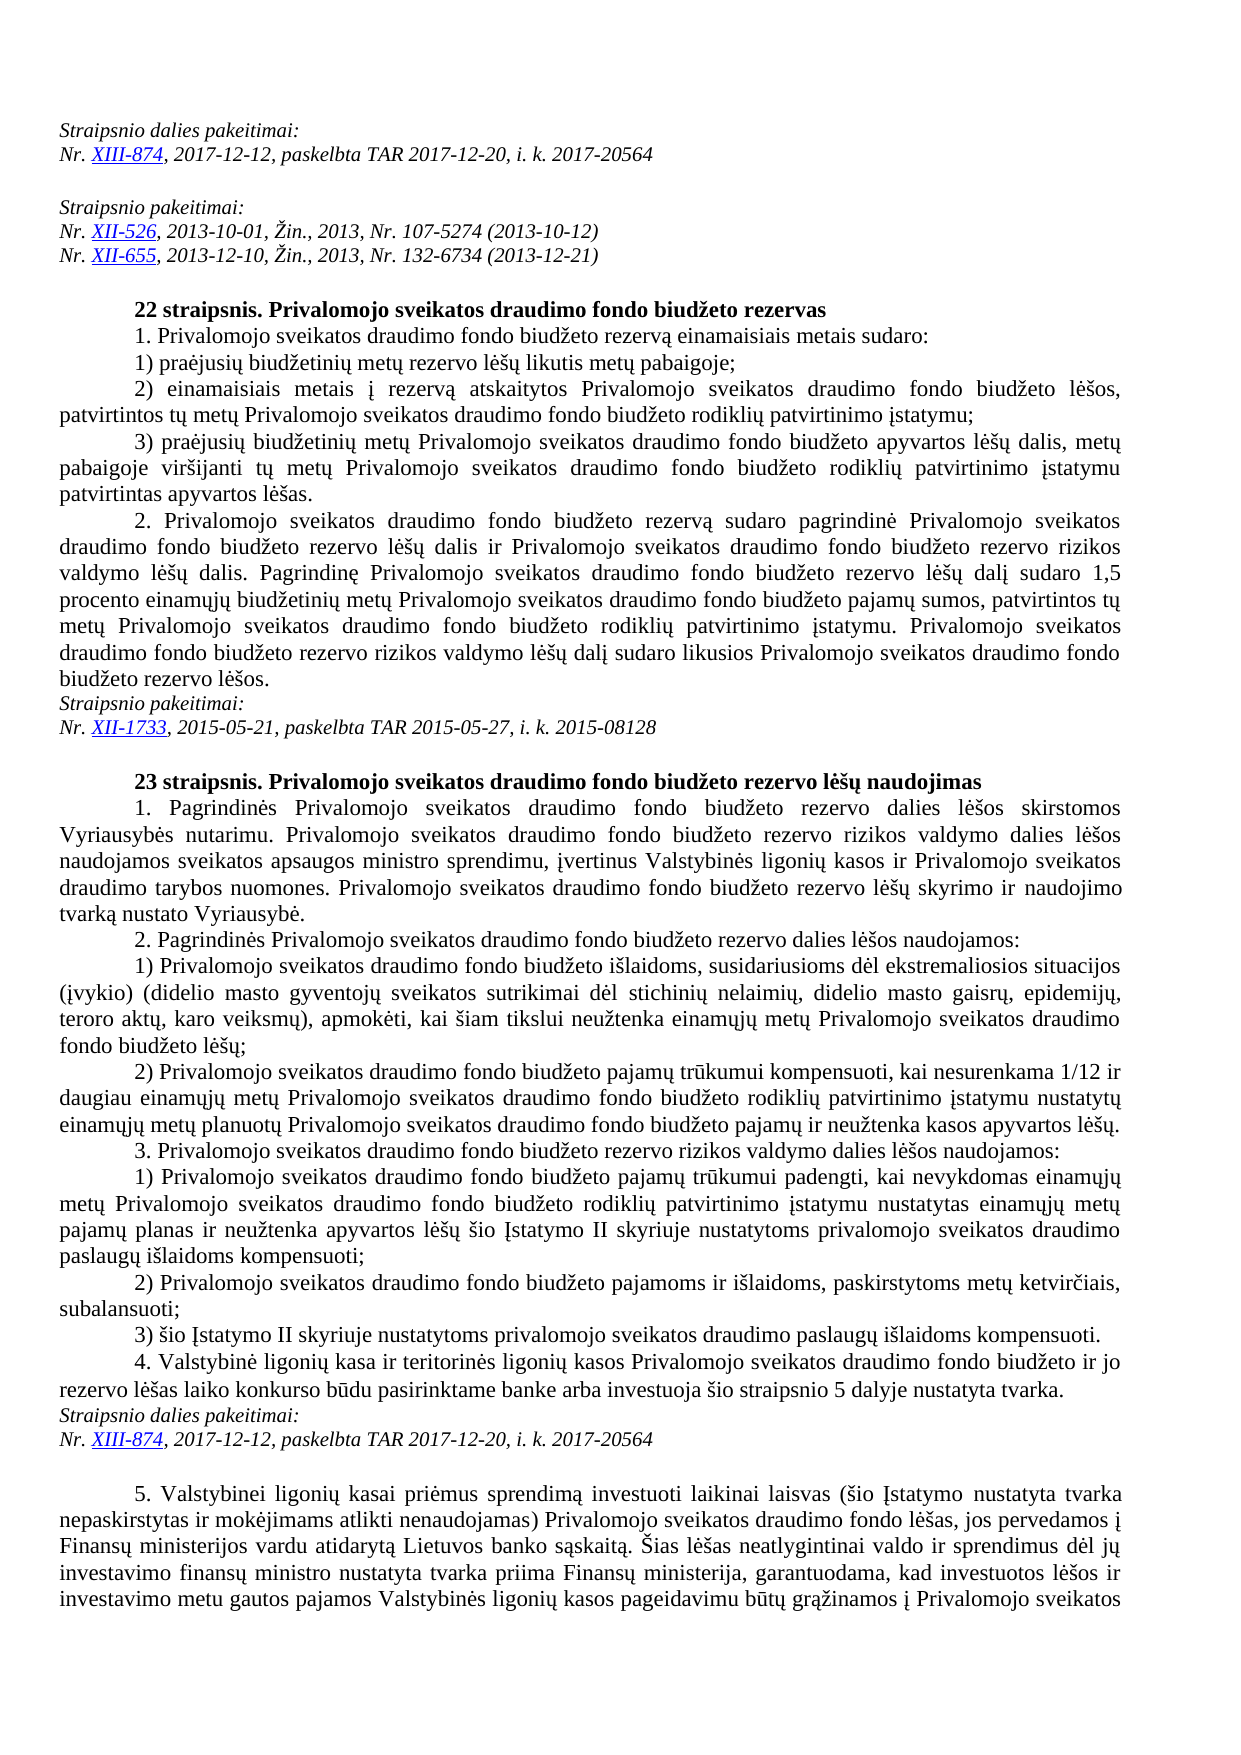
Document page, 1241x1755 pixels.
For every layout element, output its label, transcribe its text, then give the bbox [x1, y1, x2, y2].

text Straipsnio pakeitimai: [59, 691, 1122, 715]
text Nr. XII-655, 2013-12-10, Žin., 2013, Nr. 132-6734 (2013-12-21) [59, 243, 1122, 267]
text 3. Privalomojo sveikatos draudimo fondo biudžeto rezervo rizikos valdymo dalies lėšos naudojamos: [59, 1137, 1122, 1163]
text 1) praėjusių biudžetinių metų rezervo lėšų likutis metų pabaigoje; [59, 349, 1122, 375]
text 1. Privalomojo sveikatos draudimo fondo biudžeto rezervą einamaisiais metais sudaro: [59, 322, 1122, 349]
text 3) šio Įstatymo II skyriuje nustatytoms privalomojo sveikatos draudimo paslaugų išlaidoms kompensuoti. [59, 1322, 1122, 1348]
text Nr. XII-526, 2013-10-01, Žin., 2013, Nr. 107-5274 (2013-10-12) [59, 219, 1122, 243]
text 5. Valstybinei ligonių kasai priėmus sprendimą investuoti laikinai laisvas (šio Įstatymo nustatyta tvarka nepaskirstytas ir mokėjimams atlikti nenaudojamas) Privalomojo sveikatos draudimo fondo lėšas, jos pervedamos į Finansų ministerijos vardu atidarytą Lietuvos banko sąskaitą. Šias lėšas neatlygintinai valdo ir sprendimus dėl jų investavimo finansų ministro nustatyta tvarka priima Finansų ministerija, garantuodama, kad investuotos lėšos ir investavimo metu gautos pajamos Valstybinės ligonių kasos pageidavimu būtų grąžinamos į Privalomojo sveikatos [59, 1480, 1122, 1612]
text 22 straipsnis. Privalomojo sveikatos draudimo fondo biudžeto rezervas [59, 296, 1122, 322]
text 23 straipsnis. Privalomojo sveikatos draudimo fondo biudžeto rezervo lėšų naudojimas [134, 768, 1122, 794]
text 3) praėjusių biudžetinių metų Privalomojo sveikatos draudimo fondo biudžeto apyvartos lėšų dalis, metų pabaigoje viršijanti tų metų Privalomojo sveikatos draudimo fondo biudžeto rodiklių patvirtinimo įstatymu patvirtintas apyvartos lėšas. [59, 428, 1122, 507]
text 2. Pagrindinės Privalomojo sveikatos draudimo fondo biudžeto rezervo dalies lėšos naudojamos: [59, 926, 1122, 953]
text Straipsnio pakeitimai: [59, 195, 1122, 219]
text 2) Privalomojo sveikatos draudimo fondo biudžeto pajamų trūkumui kompensuoti, kai nesurenkama 1/12 ir daugiau einamųjų metų Privalomojo sveikatos draudimo fondo biudžeto rodiklių patvirtinimo įstatymu nustatytų einamųjų metų planuotų Privalomojo sveikatos draudimo fondo biudžeto pajamų ir neužtenka kasos apyvartos lėšų. [59, 1058, 1122, 1137]
text 1) Privalomojo sveikatos draudimo fondo biudžeto išlaidoms, susidariusioms dėl ekstremaliosios situacijos (įvykio) (didelio masto gyventojų sveikatos sutrikimai dėl stichinių nelaimių, didelio masto gaisrų, epidemijų, teroro aktų, karo veiksmų), apmokėti, kai šiam tikslui neužtenka einamųjų metų Privalomojo sveikatos draudimo fondo biudžeto lėšų; [59, 953, 1122, 1058]
text 1. Pagrindinės Privalomojo sveikatos draudimo fondo biudžeto rezervo dalies lėšos skirstomos Vyriausybės nutarimu. Privalomojo sveikatos draudimo fondo biudžeto rezervo rizikos valdymo dalies lėšos naudojamos sveikatos apsaugos ministro sprendimu, įvertinus Valstybinės ligonių kasos ir Privalomojo sveikatos draudimo tarybos nuomones. Privalomojo sveikatos draudimo fondo biudžeto rezervo lėšų skyrimo ir naudojimo tvarką nustato Vyriausybė. [59, 794, 1122, 926]
text Nr. XIII-874, 2017-12-12, paskelbta TAR 2017-12-20, i. k. 2017-20564 [59, 142, 1122, 166]
text 2) einamaisiais metais į rezervą atskaitytos Privalomojo sveikatos draudimo fondo biudžeto lėšos, patvirtintos tų metų Privalomojo sveikatos draudimo fondo biudžeto rodiklių patvirtinimo įstatymu; [59, 375, 1122, 428]
text 2) Privalomojo sveikatos draudimo fondo biudžeto pajamoms ir išlaidoms, paskirstytoms metų ketvirčiais, subalansuoti; [59, 1269, 1122, 1322]
text 2. Privalomojo sveikatos draudimo fondo biudžeto rezervą sudaro pagrindinė Privalomojo sveikatos draudimo fondo biudžeto rezervo lėšų dalis ir Privalomojo sveikatos draudimo fondo biudžeto rezervo rizikos valdymo lėšų dalis. Pagrindinę Privalomojo sveikatos draudimo fondo biudžeto rezervo lėšų dalį sudaro 1,5 procento einamųjų biudžetinių metų Privalomojo sveikatos draudimo fondo biudžeto pajamų sumos, patvirtintos tų metų Privalomojo sveikatos draudimo fondo biudžeto rodiklių patvirtinimo įstatymu. Privalomojo sveikatos draudimo fondo biudžeto rezervo rizikos valdymo lėšų dalį sudaro likusios Privalomojo sveikatos draudimo fondo biudžeto rezervo lėšos. [59, 507, 1122, 691]
text Nr. XII-1733, 2015-05-21, paskelbta TAR 2015-05-27, i. k. 2015-08128 [59, 715, 1122, 739]
text Nr. XIII-874, 2017-12-12, paskelbta TAR 2017-12-20, i. k. 2017-20564 [59, 1427, 1122, 1451]
text 4. Valstybinė ligonių kasa ir teritorinės ligonių kasos Privalomojo sveikatos draudimo fondo biudžeto ir jo rezervo lėšas laiko konkurso būdu pasirinktame banke arba investuoja šio straipsnio 5 dalyje nustatyta tvarka. [59, 1348, 1122, 1403]
text 1) Privalomojo sveikatos draudimo fondo biudžeto pajamų trūkumui padengti, kai nevykdomas einamųjų metų Privalomojo sveikatos draudimo fondo biudžeto rodiklių patvirtinimo įstatymu nustatytas einamųjų metų pajamų planas ir neužtenka apyvartos lėšų šio Įstatymo II skyriuje nustatytoms privalomojo sveikatos draudimo paslaugų išlaidoms kompensuoti; [59, 1163, 1122, 1269]
text Straipsnio dalies pakeitimai: [59, 1403, 1122, 1427]
text Straipsnio dalies pakeitimai: [59, 118, 1122, 142]
